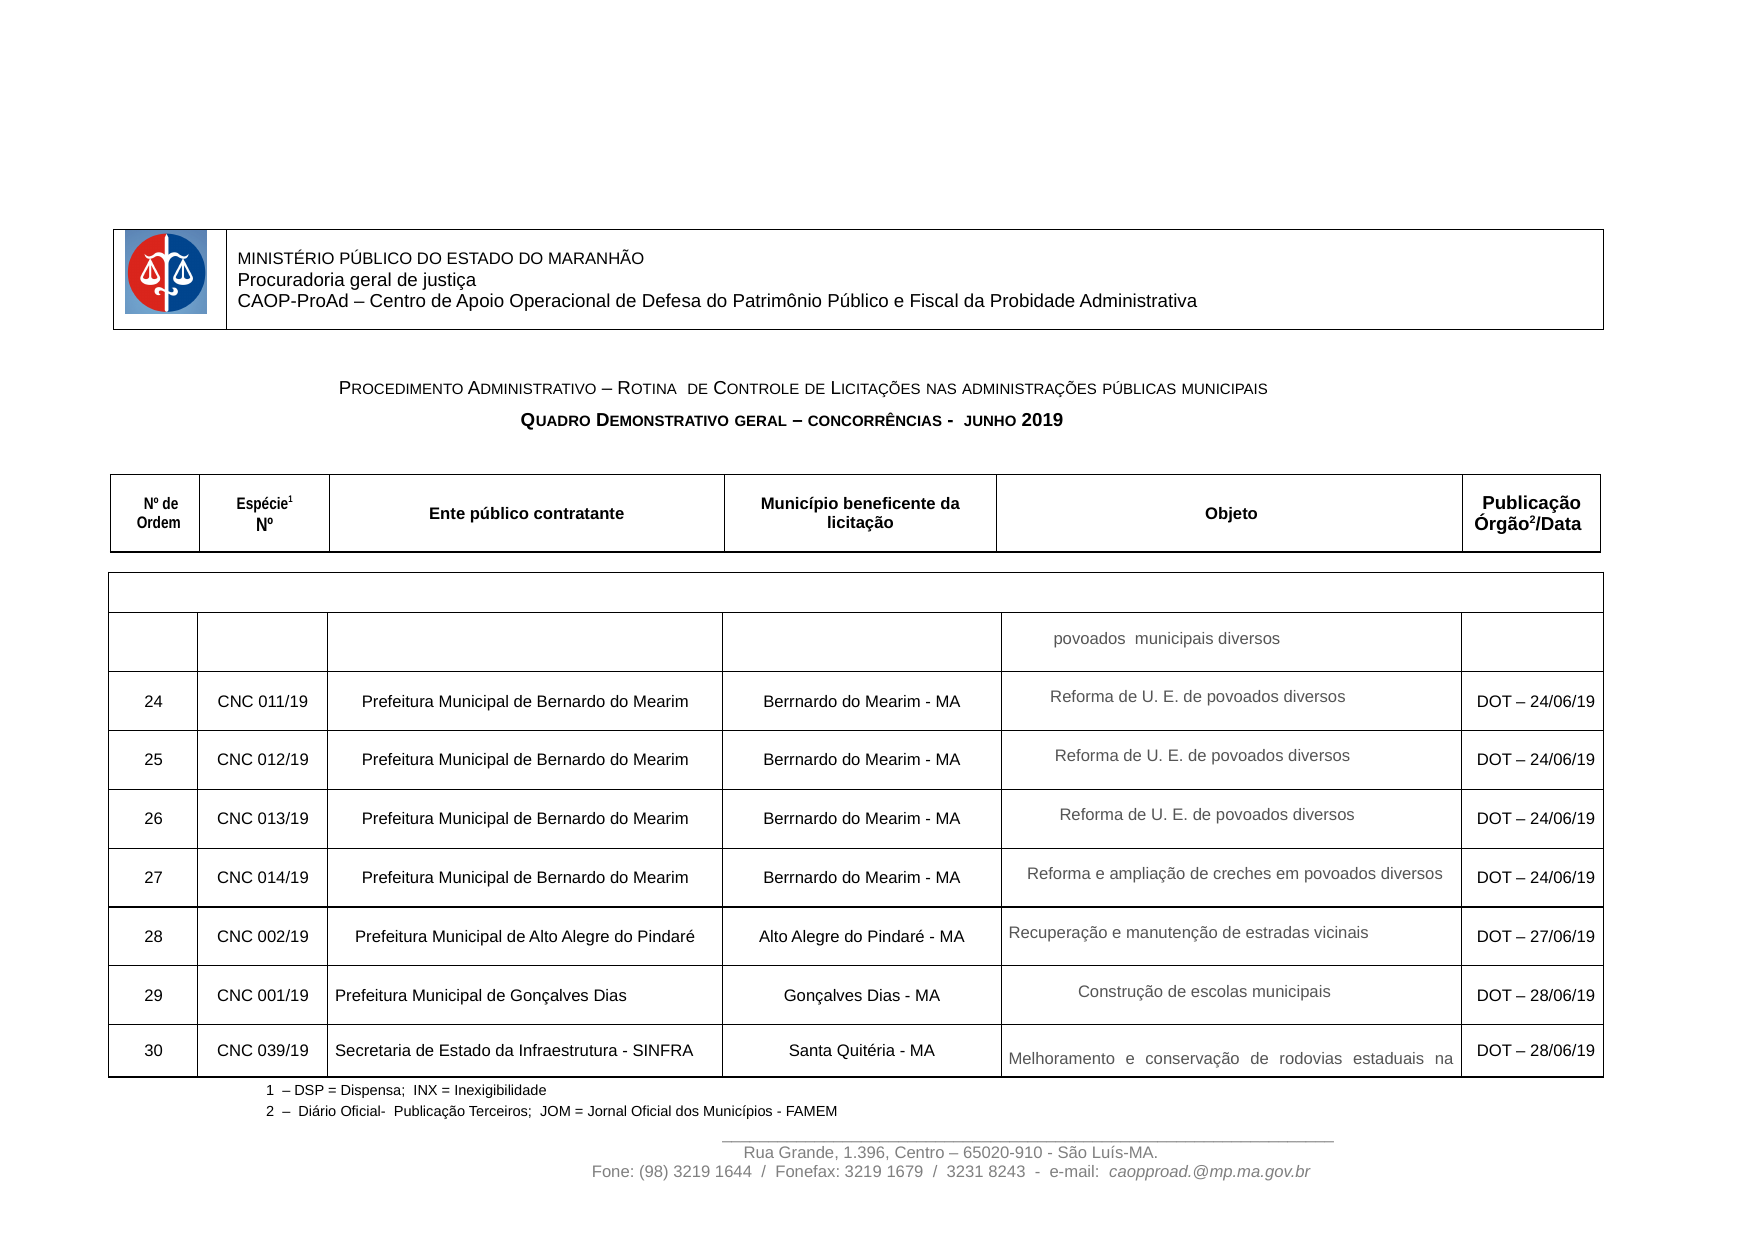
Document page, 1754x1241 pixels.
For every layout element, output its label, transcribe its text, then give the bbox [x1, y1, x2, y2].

table_header [109, 573, 1603, 612]
table_cell 28 [109, 908, 197, 965]
table_cell Reforma de U. E. de povoados diversos [1002, 672, 1461, 730]
table_cell 29 [109, 966, 197, 1024]
table_cell DOT – 24/06/19 [1462, 731, 1603, 789]
table_cell Prefeitura Municipal de Bernardo do Mearim [328, 849, 722, 906]
table_cell Prefeitura Municipal de Gonçalves Dias [328, 966, 722, 1024]
table_cell Berrnardo do Mearim - MA [723, 849, 1001, 906]
table_cell Gonçalves Dias - MA [723, 966, 1001, 1024]
table_cell Reforma de U. E. de povoados diversos [1002, 790, 1461, 848]
table_cell povoados municipais diversos [1002, 613, 1461, 671]
table_cell 26 [109, 790, 197, 848]
picture [125, 230, 207, 314]
table_cell CNC 002/19 [198, 908, 327, 965]
table_cell 27 [109, 849, 197, 906]
table_cell DOT – 24/06/19 [1462, 790, 1603, 848]
table_cell [109, 613, 197, 671]
table_cell Berrnardo do Mearim - MA [723, 672, 1001, 730]
table_cell Santa Quitéria - MA [723, 1025, 1001, 1076]
table_cell [1462, 613, 1603, 671]
table_cell DOT – 28/06/19 [1462, 966, 1603, 1024]
table_cell [328, 613, 722, 671]
table_cell Prefeitura Municipal de Bernardo do Mearim [328, 672, 722, 730]
table_cell CNC 039/19 [198, 1025, 327, 1076]
table_cell Secretaria de Estado da Infraestrutura - SINFRA [328, 1025, 722, 1076]
table_cell 24 [109, 672, 197, 730]
table_cell DOT – 24/06/19 [1462, 849, 1603, 906]
table_cell DOT – 24/06/19 [1462, 672, 1603, 730]
table_cell 25 [109, 731, 197, 789]
table_cell Reforma de U. E. de povoados diversos [1002, 731, 1461, 789]
table_cell CNC 013/19 [198, 790, 327, 848]
table_cell 30 [109, 1025, 197, 1076]
table_cell CNC 014/19 [198, 849, 327, 906]
table_cell [723, 613, 1001, 671]
table_cell Alto Alegre do Pindaré - MA [723, 908, 1001, 965]
table_cell Prefeitura Municipal de Alto Alegre do Pindaré [328, 908, 722, 965]
table_cell Recuperação e manutenção de estradas vicinais [1002, 908, 1461, 965]
table_cell CNC 012/19 [198, 731, 327, 789]
table_cell Construção de escolas municipais [1002, 966, 1461, 1024]
table_cell Prefeitura Municipal de Bernardo do Mearim [328, 790, 722, 848]
table_cell Reforma e ampliação de creches em povoados diversos [1002, 849, 1461, 906]
table_cell Berrnardo do Mearim - MA [723, 731, 1001, 789]
table_cell DOT – 28/06/19 [1462, 1025, 1603, 1076]
table_cell Prefeitura Municipal de Bernardo do Mearim [328, 731, 722, 789]
table_cell CNC 001/19 [198, 966, 327, 1024]
table_cell [198, 613, 327, 671]
table_cell CNC 011/19 [198, 672, 327, 730]
table_cell Melhoramento e conservação de rodovias estaduais na [1002, 1025, 1461, 1076]
table_cell Berrnardo do Mearim - MA [723, 790, 1001, 848]
table_cell DOT – 27/06/19 [1462, 908, 1603, 965]
